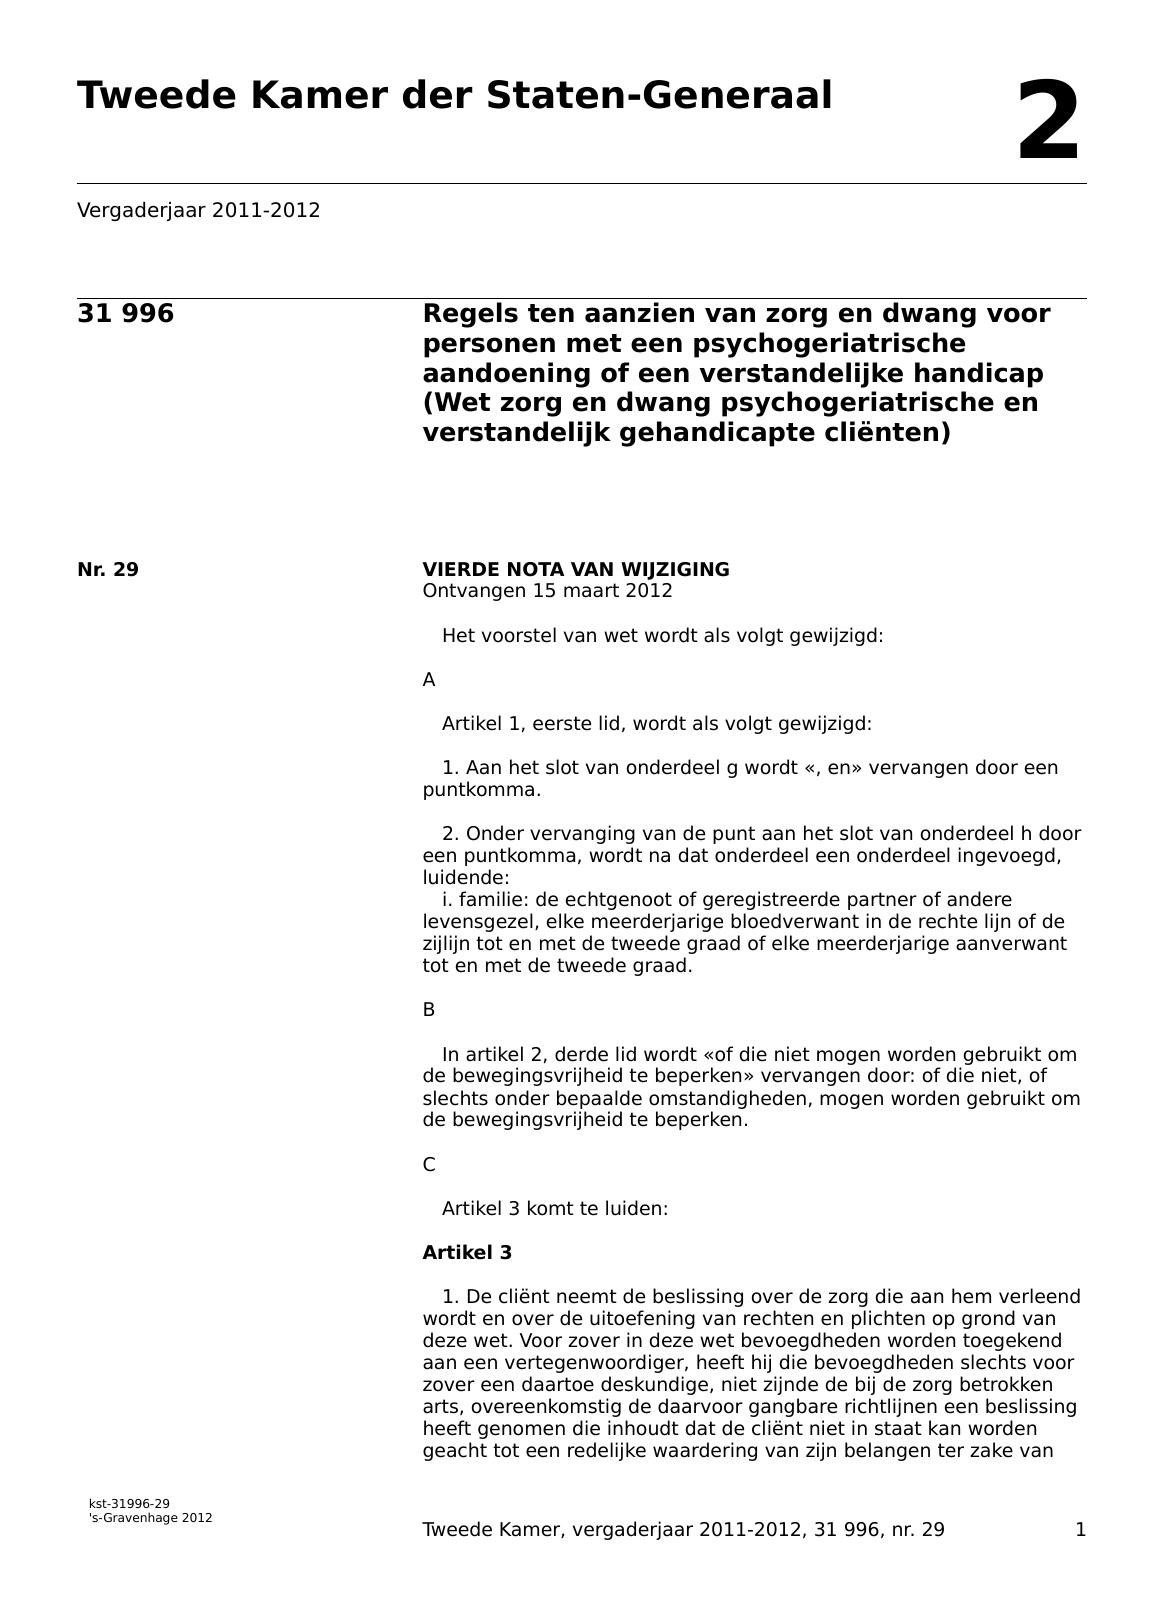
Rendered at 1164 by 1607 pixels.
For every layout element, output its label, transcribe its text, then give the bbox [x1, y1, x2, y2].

text Ontvangen 15 maart 2012 [422, 580, 1087, 602]
text In artikel 2, derde lid wordt «of die niet mogen worden gebruikt om de bewegingsvrijheid te beperken» vervangen door: of die niet, of slechts onder bepaalde omstandigheden, mogen worden gebruikt om de bewegingsvrijheid te beperken. [422, 1043, 1087, 1131]
subtitle B [422, 999, 1087, 1021]
text 1. De cliënt neemt de beslissing over de zorg die aan hem verleend wordt en over de uitoefening van rechten en plichten op grond van deze wet. Voor zover in deze wet bevoegdheden worden toegekend aan een vertegenwoordiger, heeft hij die bevoegdheden slechts voor zover een daartoe deskundige, niet zijnde de bij de zorg betrokken arts, overeenkomstig de daarvoor gangbare richtlijnen een beslissing heeft genomen die inhoudt dat de cliënt niet in staat kan worden geacht tot een redelijke waardering van zijn belangen ter zake van [422, 1286, 1087, 1462]
text 's-Gravenhage 2012 [88, 1511, 323, 1525]
subtitle Artikel 3 [422, 1242, 1087, 1264]
text Artikel 1, eerste lid, wordt als volgt gewijzigd: [422, 713, 1087, 735]
text 1. Aan het slot van onderdeel g wordt «, en» vervangen door een puntkomma. [422, 757, 1087, 801]
text 2. Onder vervanging van de punt aan het slot van onderdeel h door een puntkomma, wordt na dat onderdeel een onderdeel ingevoegd, luidende: [422, 823, 1087, 889]
table_header 2 [886, 59, 1087, 183]
subtitle Nr. 29 VIERDE NOTA VAN WIJZIGING [77, 558, 1087, 580]
subtitle 31 996 Regels ten aanzien van zorg en dwang voor personen met een psychogeriatrische aandoening of een verstandelijke handicap (Wet zorg en dwang psychogeriatrische en verstandelijk gehandicapte cliënten) [77, 299, 1087, 447]
table_header Tweede Kamer der Staten-Generaal [77, 59, 886, 183]
text Artikel 3 komt te luiden: [422, 1198, 1087, 1220]
subtitle C [422, 1153, 1087, 1176]
text i. familie: de echtgenoot of geregistreerde partner of andere levensgezel, elke meerderjarige bloedverwant in de rechte lijn of de zijlijn tot en met de tweede graad of elke meerderjarige aanverwant tot en met de tweede graad. [422, 889, 1087, 977]
text Het voorstel van wet wordt als volgt gewijzigd: [422, 624, 1087, 647]
subtitle A [422, 669, 1087, 691]
text kst-31996-29 [88, 1497, 323, 1511]
table_cell Vergaderjaar 2011-2012 [77, 184, 1087, 298]
